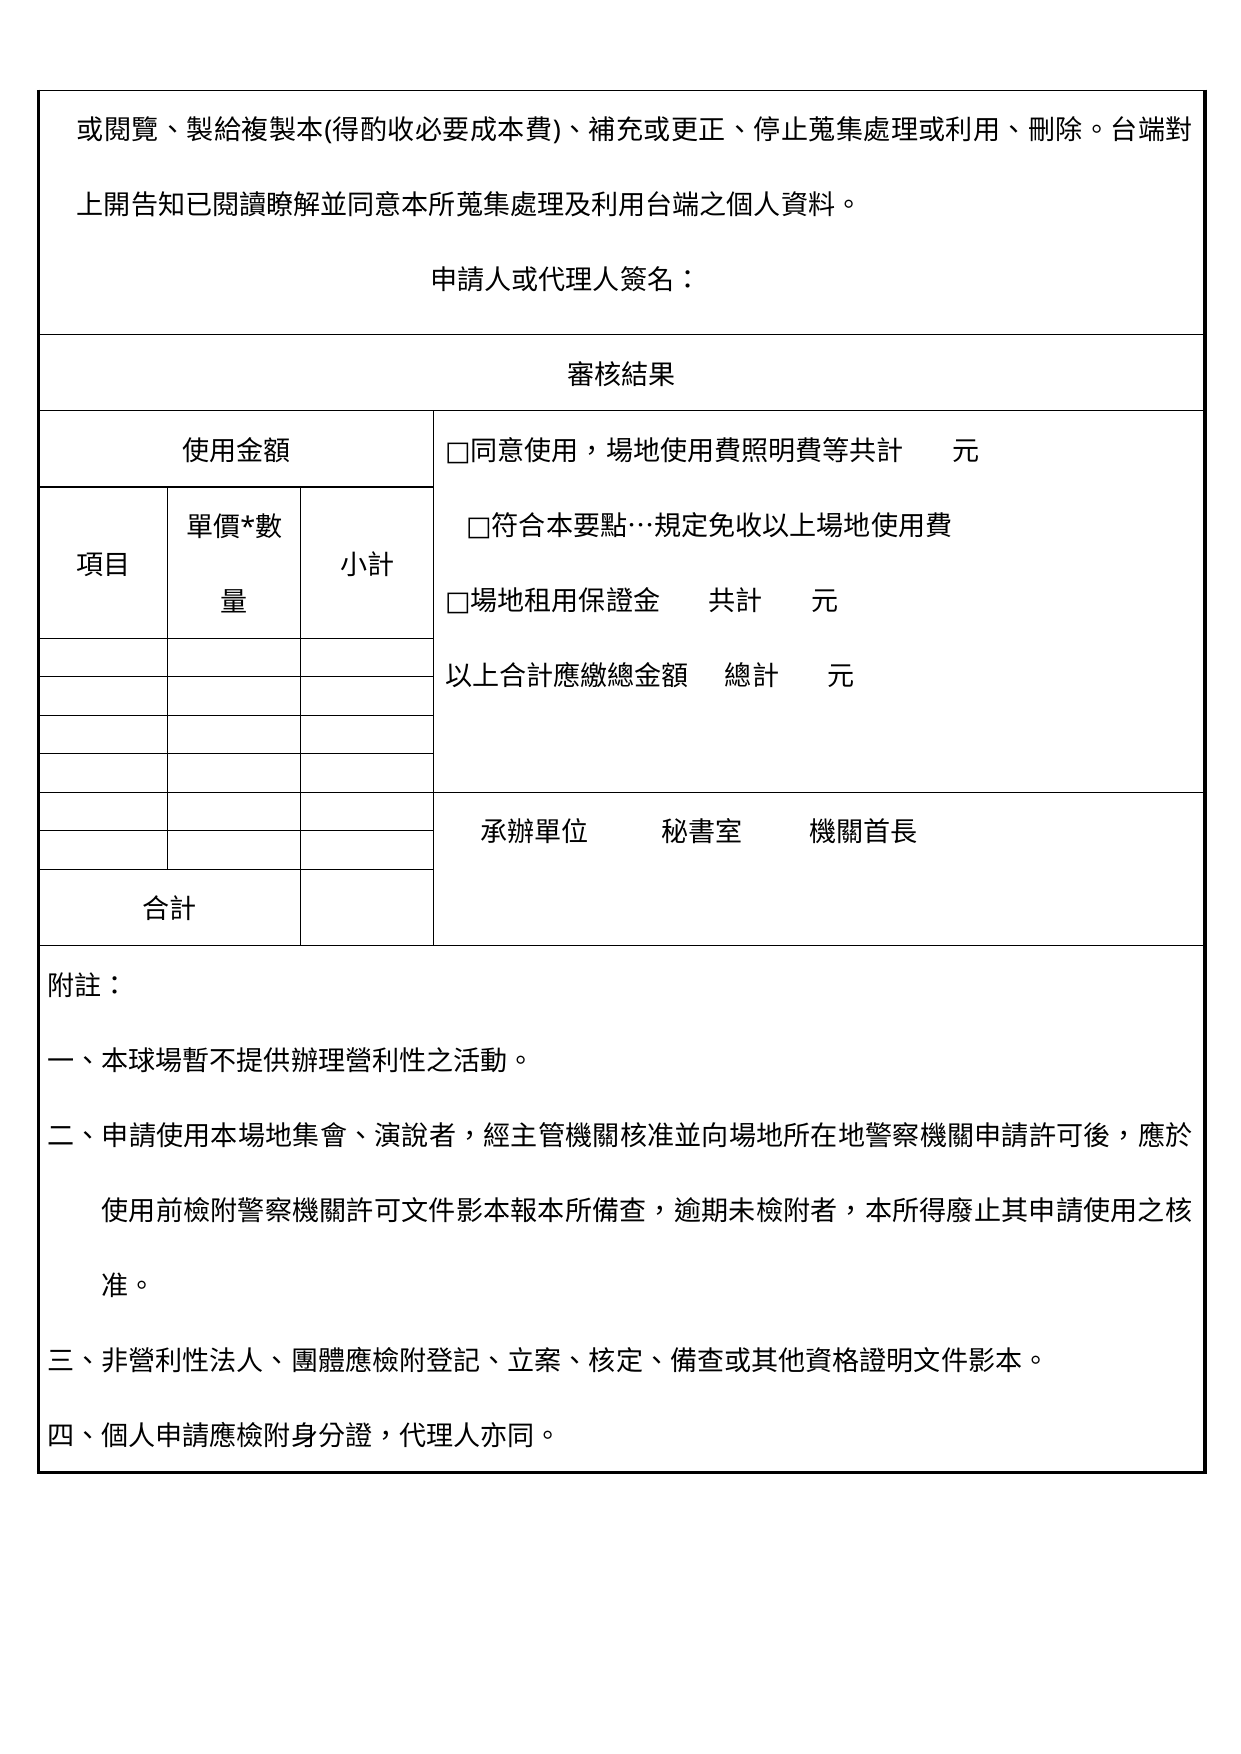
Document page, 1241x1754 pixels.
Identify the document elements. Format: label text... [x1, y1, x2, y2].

table_cell 承辦單位 秘書室 機關首長 [434, 793, 1203, 945]
table_cell [301, 639, 433, 676]
table_cell [168, 677, 300, 714]
table_cell [301, 677, 433, 714]
table_cell 小計 [301, 488, 433, 637]
table_cell 合計 [40, 870, 300, 945]
table_cell [168, 793, 300, 830]
table_cell [168, 754, 300, 792]
table_cell [301, 793, 433, 830]
table_cell [40, 677, 167, 714]
table_cell [168, 639, 300, 676]
table_cell 項目 [40, 488, 167, 637]
table_cell □同意使用，場地使用費照明費等共計 元 □符合本要點…規定免收以上場地使用費 □場地租用保證金 共計 元 以上合計應繳總金額 總計 元 [434, 411, 1203, 792]
table_cell 附註： 一、本球場暫不提供辦理營利性之活動。 二、申請使用本場地集會、演說者，經主管機關核准並向場地所在地警察機關申請許可後，應於使用前檢附警察機關許可文件影本報本所備查，逾期未檢附者，本所得廢止其申請使用之核准。 三、非營利性法人、團體應檢附登記、立案、核定、備查或其他資格證明文件影本。 四、個人申請應檢附身分證，代理人亦同。 [40, 946, 1203, 1471]
table_cell [301, 754, 433, 792]
table_cell [301, 716, 433, 753]
table_cell 審核結果 [40, 335, 1203, 410]
table_cell [40, 716, 167, 753]
table_cell 或閱覽、製給複製本(得酌收必要成本費)、補充或更正、停止蒐集處理或利用、刪除。台端對上開告知已閱讀瞭解並同意本所蒐集處理及利用台端之個人資料。 申請人或代理人簽名： [40, 91, 1203, 334]
table_cell [40, 754, 167, 792]
table_cell [40, 639, 167, 676]
table_cell [40, 793, 167, 830]
table_cell [301, 831, 433, 869]
table_cell [40, 831, 167, 869]
table_cell 單價*數量 [168, 488, 300, 637]
table_cell [168, 831, 300, 869]
table_cell [168, 716, 300, 753]
table_cell 使用金額 [40, 411, 433, 486]
table_cell [301, 870, 433, 945]
